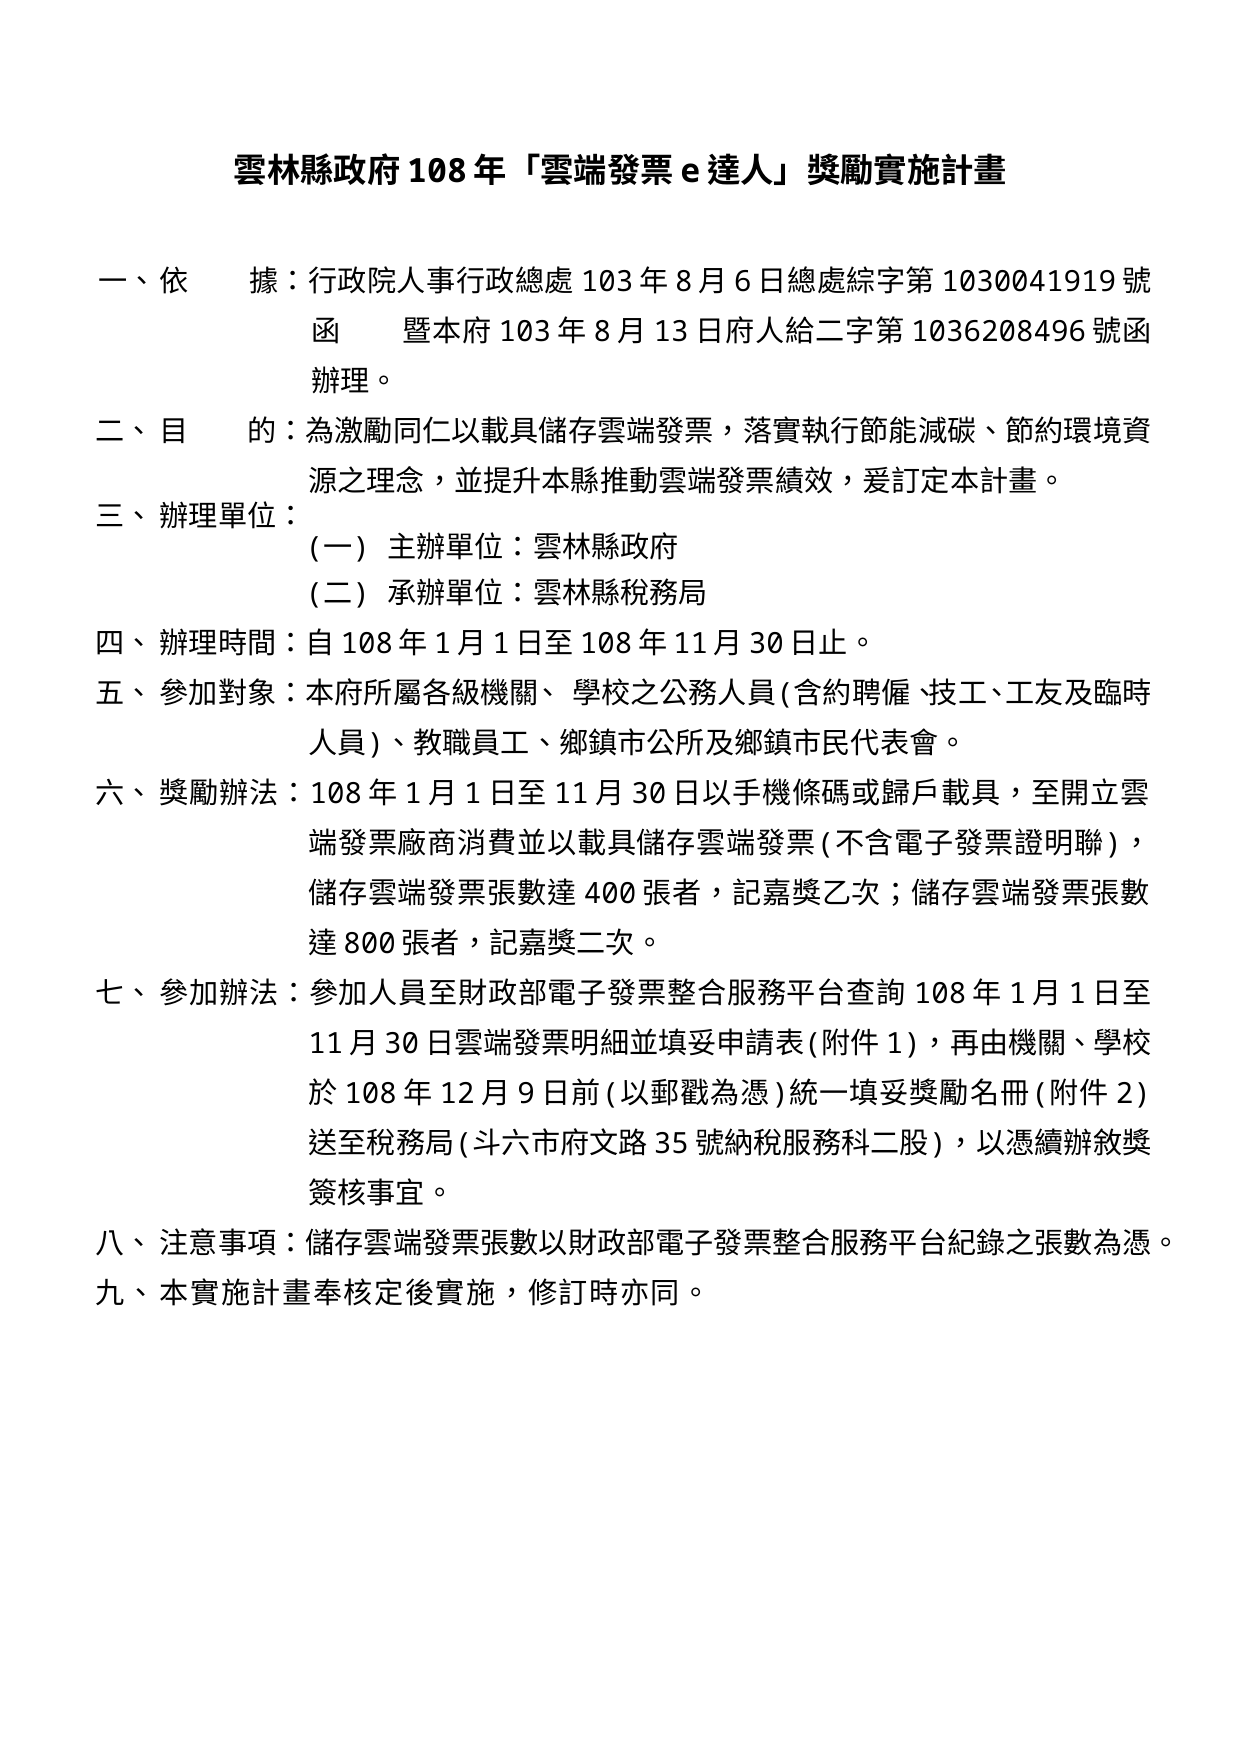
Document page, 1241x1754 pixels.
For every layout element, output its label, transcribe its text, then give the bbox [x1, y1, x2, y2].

list 目 的：為激勵同仁以載具儲存雲端發票，落實執行節能減碳、節約環境資源之理念，並提升本縣推動雲端發票績效，爰訂定本計畫。 [95, 401, 1152, 501]
list 本實施計畫奉核定後實施，修訂時亦同。 [95, 1263, 1152, 1313]
list 辦理單位： [95, 501, 1152, 532]
list 獎勵辦法：108年1月1日至11月30日以手機條碼或歸戶載具，至開立雲端發票廠商消費並以載具儲存雲端發票(不含電子發票證明聯)，儲存雲端發票張數達400張者，記嘉獎乙次；儲存雲端發票張數達800張者，記嘉獎二次。 [95, 763, 1152, 963]
list (一) 主辦單位：雲林縣政府 [89, 532, 1152, 563]
text 雲林縣政府108年「雲端發票e達人」獎勵實施計畫 [89, 134, 1152, 193]
list 注意事項：儲存雲端發票張數以財政部電子發票整合服務平台紀錄之張數為憑。 [95, 1213, 1152, 1263]
list 依 據：行政院人事行政總處103年8月6日總處綜字第1030041919號函 暨本府103年8月13日府人給二字第1036208496號函辦理。 [98, 251, 1152, 401]
list 參加辦法：參加人員至財政部電子發票整合服務平台查詢108年1月1日至11月30日雲端發票明細並填妥申請表(附件1)，再由機關、學校於108年12月9日前(以郵戳為憑)統一填妥獎勵名冊(附件2)送至稅務局(斗六市府文路35號納稅服務科二股)，以憑續辦敘獎簽核事宜。 [95, 963, 1152, 1213]
list 辦理時間：自108年1月1日至108年11月30日止。 [95, 613, 1152, 663]
list (二) 承辦單位：雲林縣稅務局 [89, 563, 1152, 613]
list 參加對象：本府所屬各級機關、 學校之公務人員(含約聘僱、技工、工友及臨時人員)、教職員工、鄉鎮市公所及鄉鎮市民代表會。 [95, 663, 1152, 763]
